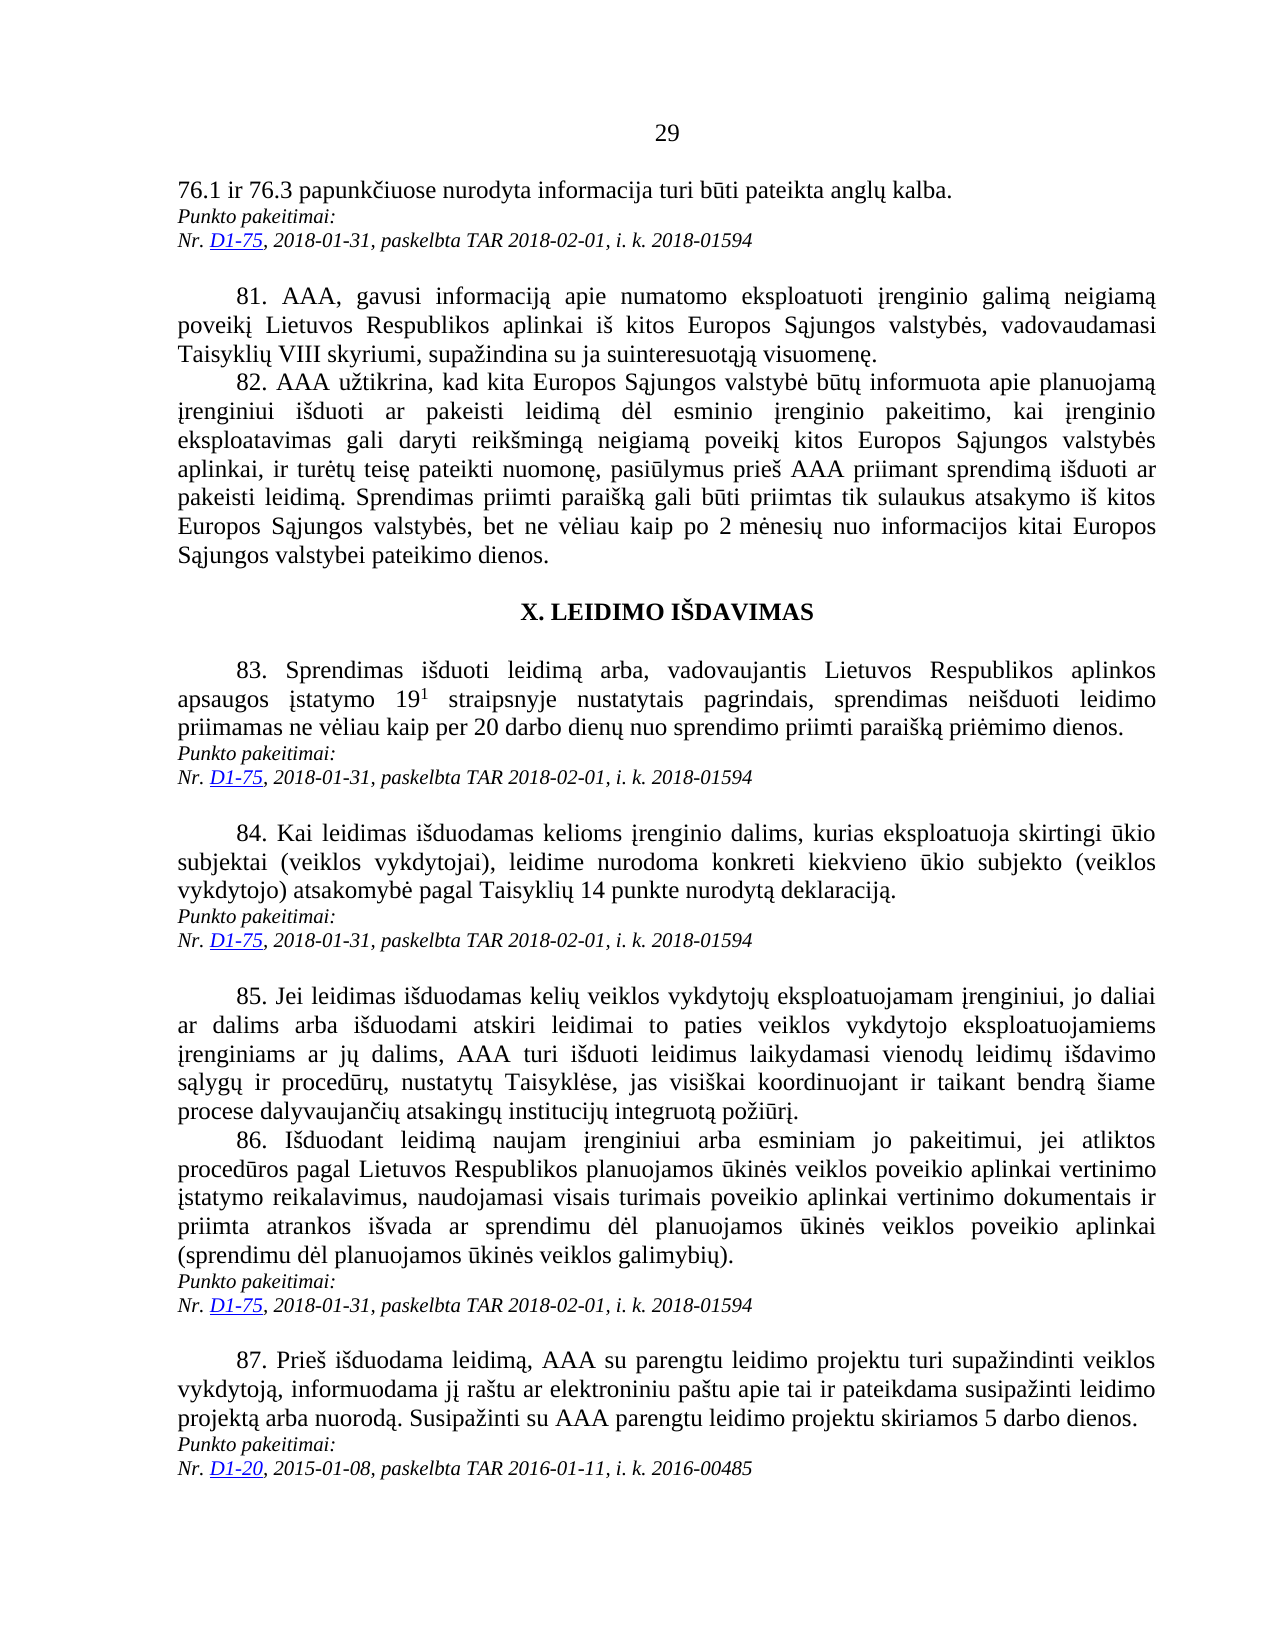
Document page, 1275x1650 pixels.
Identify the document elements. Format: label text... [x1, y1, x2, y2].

text 87. Prieš išduodama leidimą, AAA su parengtu leidimo projektu turi supažindinti veiklos vykdytoją, informuodama jį raštu ar elektroniniu paštu apie tai ir pateikdama susipažinti leidimo projektą arba nuorodą. Susipažinti su AAA parengtu leidimo projektu skiriamos 5 darbo dienos. [177, 1346, 1157, 1432]
text Punkto pakeitimai: [177, 204, 1157, 228]
text Nr. D1-75, 2018-01-31, paskelbta TAR 2018-02-01, i. k. 2018-01594 [177, 228, 1157, 252]
text 83. Sprendimas išduoti leidimą arba, vadovaujantis Lietuvos Respublikos aplinkos apsaugos įstatymo 191 straipsnyje nustatytais pagrindais, sprendimas neišduoti leidimo priimamas ne vėliau kaip per 20 darbo dienų nuo sprendimo priimti paraišką priėmimo dienos. [177, 655, 1157, 741]
text Nr. D1-75, 2018-01-31, paskelbta TAR 2018-02-01, i. k. 2018-01594 [177, 1293, 1157, 1317]
text Punkto pakeitimai: [177, 1269, 1157, 1293]
text 84. Kai leidimas išduodamas kelioms įrenginio dalims, kurias eksploatuoja skirtingi ūkio subjektai (veiklos vykdytojai), leidime nurodoma konkreti kiekvieno ūkio subjekto (veiklos vykdytojo) atsakomybė pagal Taisyklių 14 punkte nurodytą deklaraciją. [177, 818, 1157, 904]
text Punkto pakeitimai: [177, 741, 1157, 765]
text Punkto pakeitimai: [177, 904, 1157, 928]
text Nr. D1-20, 2015-01-08, paskelbta TAR 2016-01-11, i. k. 2016-00485 [177, 1456, 1157, 1480]
text X. LEIDIMO IŠDAVIMAS [177, 597, 1157, 626]
text Nr. D1-75, 2018-01-31, paskelbta TAR 2018-02-01, i. k. 2018-01594 [177, 765, 1157, 789]
text Nr. D1-75, 2018-01-31, paskelbta TAR 2018-02-01, i. k. 2018-01594 [177, 928, 1157, 952]
text 81. AAA, gavusi informaciją apie numatomo eksploatuoti įrenginio galimą neigiamą poveikį Lietuvos Respublikos aplinkai iš kitos Europos Sąjungos valstybės, vadovaudamasi Taisyklių VIII skyriumi, supažindina su ja suinteresuotąją visuomenę. [177, 281, 1157, 367]
text 82. AAA užtikrina, kad kita Europos Sąjungos valstybė būtų informuota apie planuojamą įrenginiui išduoti ar pakeisti leidimą dėl esminio įrenginio pakeitimo, kai įrenginio eksploatavimas gali daryti reikšmingą neigiamą poveikį kitos Europos Sąjungos valstybės aplinkai, ir turėtų teisę pateikti nuomonę, pasiūlymus prieš AAA priimant sprendimą išduoti ar pakeisti leidimą. Sprendimas priimti paraišką gali būti priimtas tik sulaukus atsakymo iš kitos Europos Sąjungos valstybės, bet ne vėliau kaip po 2 mėnesių nuo informacijos kitai Europos Sąjungos valstybei pateikimo dienos. [177, 367, 1157, 569]
text 86. Išduodant leidimą naujam įrenginiui arba esminiam jo pakeitimui, jei atliktos procedūros pagal Lietuvos Respublikos planuojamos ūkinės veiklos poveikio aplinkai vertinimo įstatymo reikalavimus, naudojamasi visais turimais poveikio aplinkai vertinimo dokumentais ir priimta atrankos išvada ar sprendimu dėl planuojamos ūkinės veiklos poveikio aplinkai (sprendimu dėl planuojamos ūkinės veiklos galimybių). [177, 1125, 1157, 1269]
text 85. Jei leidimas išduodamas kelių veiklos vykdytojų eksploatuojamam įrenginiui, jo daliai ar dalims arba išduodami atskiri leidimai to paties veiklos vykdytojo eksploatuojamiems įrenginiams ar jų dalims, AAA turi išduoti leidimus laikydamasi vienodų leidimų išdavimo sąlygų ir procedūrų, nustatytų Taisyklėse, jas visiškai koordinuojant ir taikant bendrą šiame procese dalyvaujančių atsakingų institucijų integruotą požiūrį. [177, 981, 1157, 1125]
text 76.1 ir 76.3 papunkčiuose nurodyta informacija turi būti pateikta anglų kalba. [177, 176, 1157, 204]
text Punkto pakeitimai: [177, 1432, 1157, 1456]
